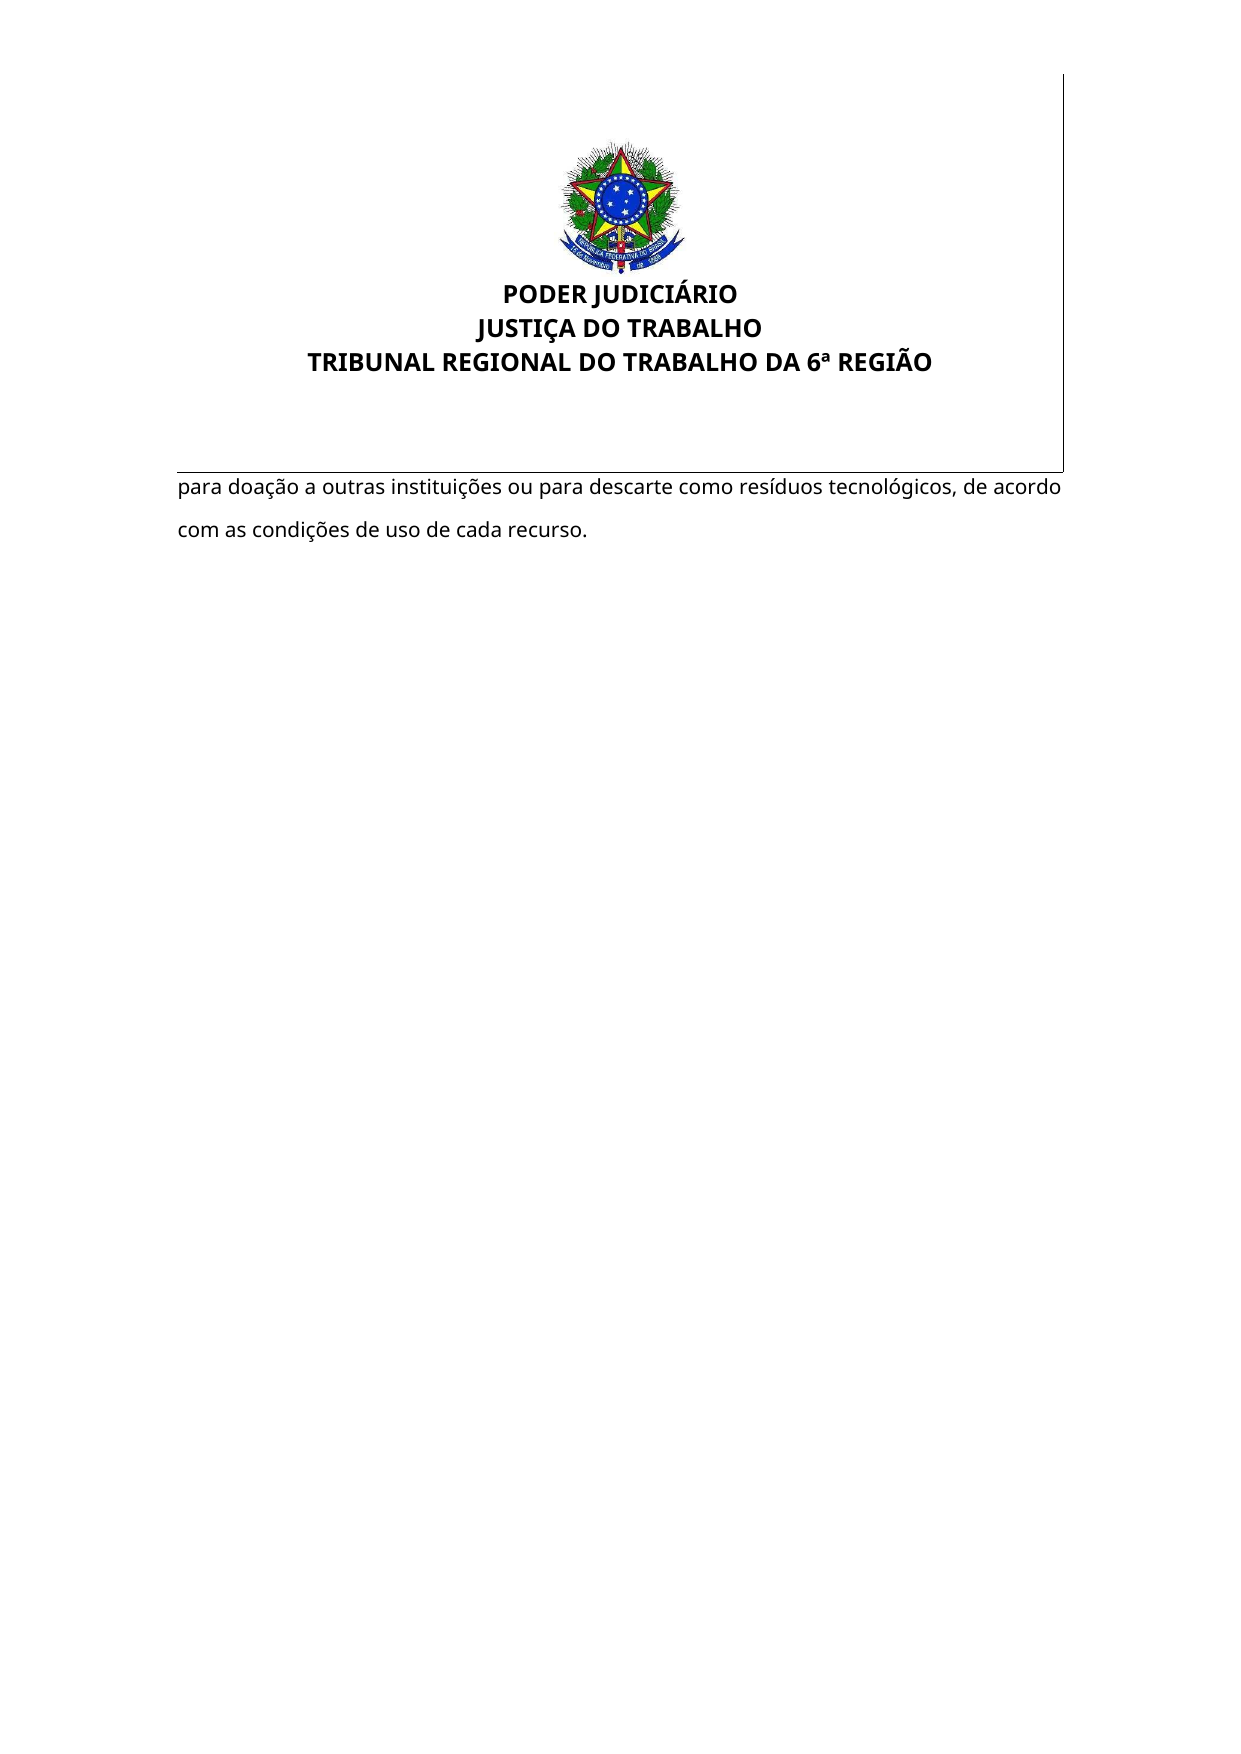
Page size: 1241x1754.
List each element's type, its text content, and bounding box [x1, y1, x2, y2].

text para doação a outras instituições ou para descarte como resíduos tecnológicos, de acordo com as condições de uso de cada recurso. [177, 472, 1063, 543]
